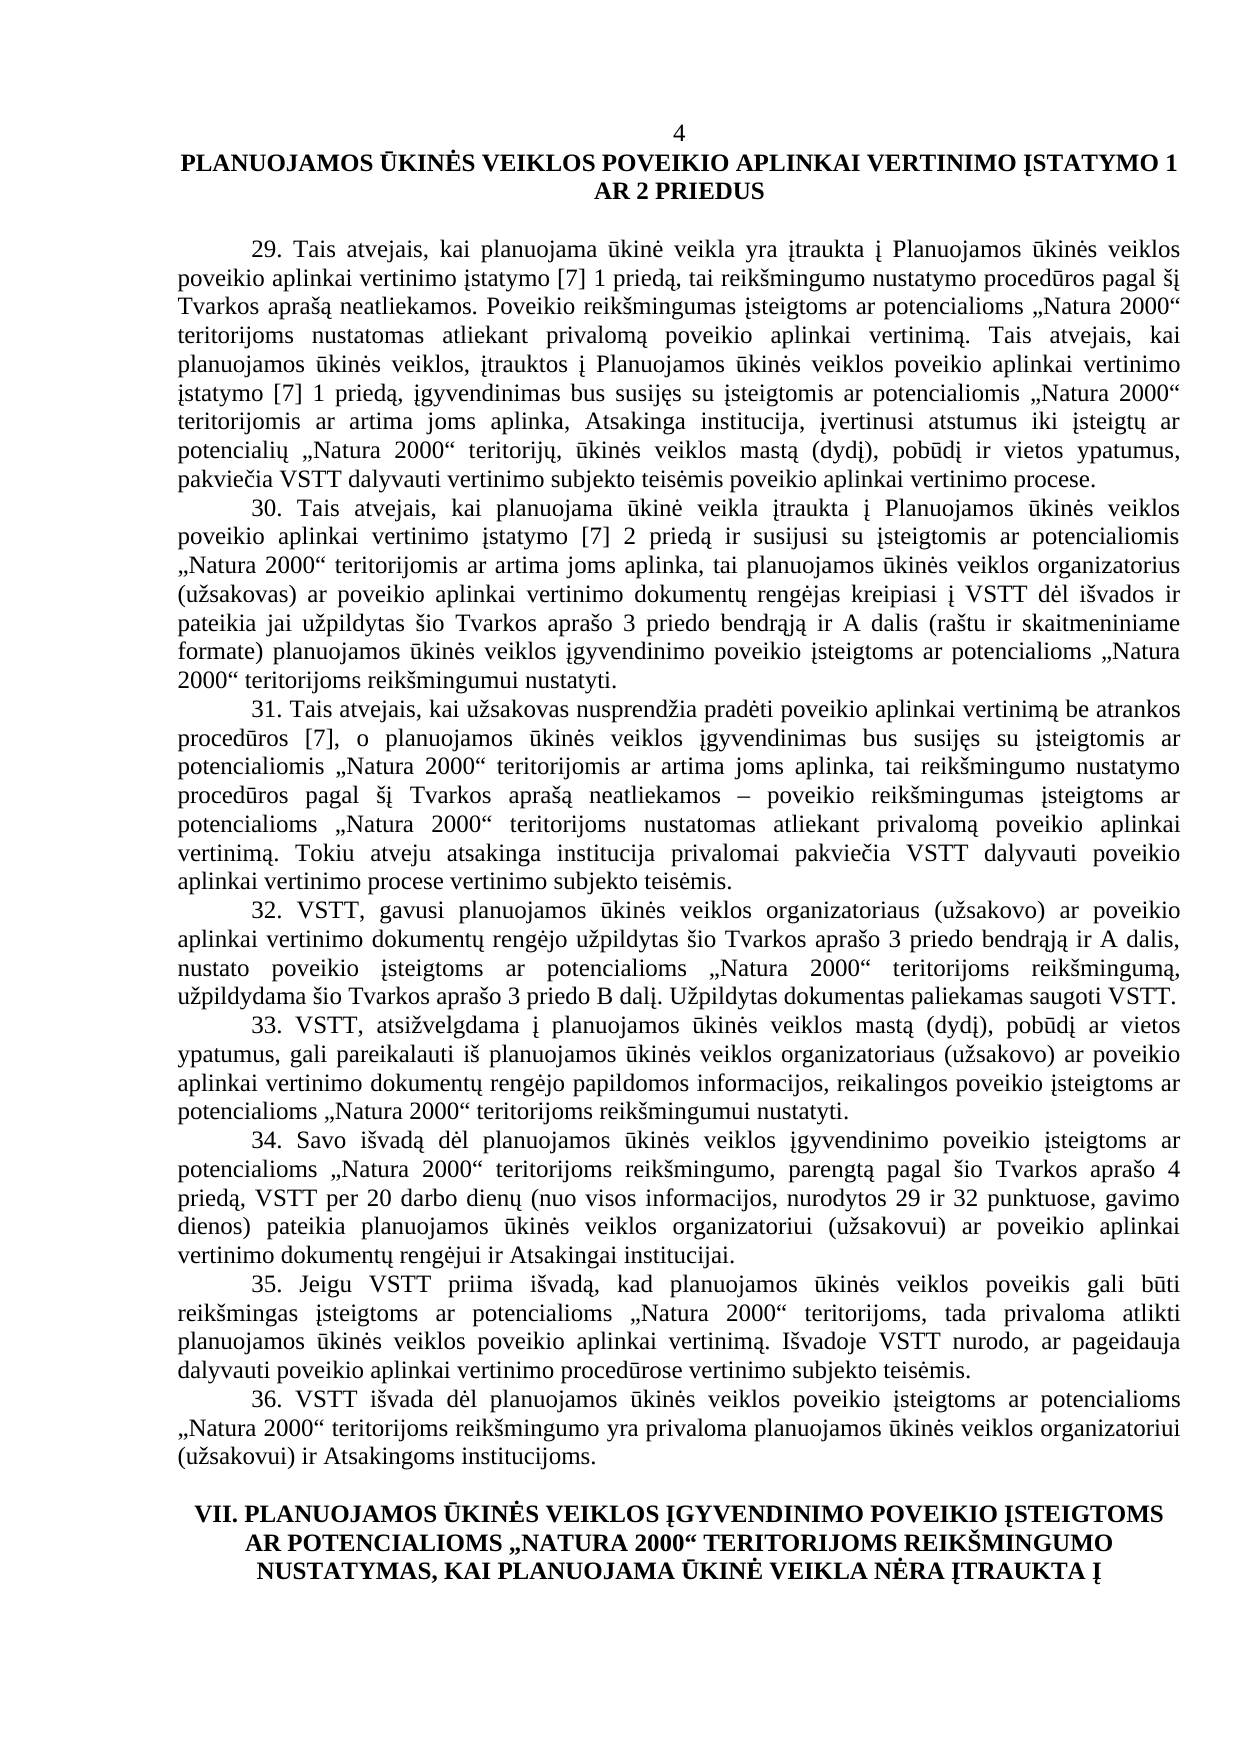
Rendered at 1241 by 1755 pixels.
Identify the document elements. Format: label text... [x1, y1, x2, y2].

text 36. VSTT išvada dėl planuojamos ūkinės veiklos poveikio įsteigtoms ar potencialioms „Natura 2000“ teritorijoms reikšmingumo yra privaloma planuojamos ūkinės veiklos organizatoriui (užsakovui) ir Atsakingoms institucijoms. [177, 1384, 1181, 1470]
text 30. Tais atvejais, kai planuojama ūkinė veikla įtraukta į Planuojamos ūkinės veiklos poveikio aplinkai vertinimo įstatymo [7] 2 priedą ir susijusi su įsteigtomis ar potencialiomis „Natura 2000“ teritorijomis ar artima joms aplinka, tai planuojamos ūkinės veiklos organizatorius (užsakovas) ar poveikio aplinkai vertinimo dokumentų rengėjas kreipiasi į VSTT dėl išvados ir pateikia jai užpildytas šio Tvarkos aprašo 3 priedo bendrąją ir A dalis (raštu ir skaitmeniniame formate) planuojamos ūkinės veiklos įgyvendinimo poveikio įsteigtoms ar potencialioms „Natura 2000“ teritorijoms reikšmingumui nustatyti. [177, 493, 1181, 694]
text PLANUOJAMOS ŪKINĖS VEIKLOS POVEIKIO APLINKAI VERTINIMO ĮSTATYMO 1 AR 2 PRIEDUS [177, 148, 1181, 205]
text 33. VSTT, atsižvelgdama į planuojamos ūkinės veiklos mastą (dydį), pobūdį ar vietos ypatumus, gali pareikalauti iš planuojamos ūkinės veiklos organizatoriaus (užsakovo) ar poveikio aplinkai vertinimo dokumentų rengėjo papildomos informacijos, reikalingos poveikio įsteigtoms ar potencialioms „Natura 2000“ teritorijoms reikšmingumui nustatyti. [177, 1010, 1181, 1125]
text VII. PLANUOJAMOS ŪKINĖS VEIKLOS ĮGYVENDINIMO POVEIKIO ĮSTEIGTOMS AR POTENCIALIOMS „NATURA 2000“ TERITORIJOMS REIKŠMINGUMO NUSTATYMAS, KAI PLANUOJAMA ŪKINĖ VEIKLA NĖRA ĮTRAUKTA Į [177, 1499, 1181, 1585]
text 31. Tais atvejais, kai užsakovas nusprendžia pradėti poveikio aplinkai vertinimą be atrankos procedūros [7], o planuojamos ūkinės veiklos įgyvendinimas bus susijęs su įsteigtomis ar potencialiomis „Natura 2000“ teritorijomis ar artima joms aplinka, tai reikšmingumo nustatymo procedūros pagal šį Tvarkos aprašą neatliekamos – poveikio reikšmingumas įsteigtoms ar potencialioms „Natura 2000“ teritorijoms nustatomas atliekant privalomą poveikio aplinkai vertinimą. Tokiu atveju atsakinga institucija privalomai pakviečia VSTT dalyvauti poveikio aplinkai vertinimo procese vertinimo subjekto teisėmis. [177, 694, 1181, 895]
text 34. Savo išvadą dėl planuojamos ūkinės veiklos įgyvendinimo poveikio įsteigtoms ar potencialioms „Natura 2000“ teritorijoms reikšmingumo, parengtą pagal šio Tvarkos aprašo 4 priedą, VSTT per 20 darbo dienų (nuo visos informacijos, nurodytos 29 ir 32 punktuose, gavimo dienos) pateikia planuojamos ūkinės veiklos organizatoriui (užsakovui) ar poveikio aplinkai vertinimo dokumentų rengėjui ir Atsakingai institucijai. [177, 1125, 1181, 1269]
text 35. Jeigu VSTT priima išvadą, kad planuojamos ūkinės veiklos poveikis gali būti reikšmingas įsteigtoms ar potencialioms „Natura 2000“ teritorijoms, tada privaloma atlikti planuojamos ūkinės veiklos poveikio aplinkai vertinimą. Išvadoje VSTT nurodo, ar pageidauja dalyvauti poveikio aplinkai vertinimo procedūrose vertinimo subjekto teisėmis. [177, 1269, 1181, 1384]
text 29. Tais atvejais, kai planuojama ūkinė veikla yra įtraukta į Planuojamos ūkinės veiklos poveikio aplinkai vertinimo įstatymo [7] 1 priedą, tai reikšmingumo nustatymo procedūros pagal šį Tvarkos aprašą neatliekamos. Poveikio reikšmingumas įsteigtoms ar potencialioms „Natura 2000“ teritorijoms nustatomas atliekant privalomą poveikio aplinkai vertinimą. Tais atvejais, kai planuojamos ūkinės veiklos, įtrauktos į Planuojamos ūkinės veiklos poveikio aplinkai vertinimo įstatymo [7] 1 priedą, įgyvendinimas bus susijęs su įsteigtomis ar potencialiomis „Natura 2000“ teritorijomis ar artima joms aplinka, Atsakinga institucija, įvertinusi atstumus iki įsteigtų ar potencialių „Natura 2000“ teritorijų, ūkinės veiklos mastą (dydį), pobūdį ir vietos ypatumus, pakviečia VSTT dalyvauti vertinimo subjekto teisėmis poveikio aplinkai vertinimo procese. [177, 234, 1181, 493]
text 32. VSTT, gavusi planuojamos ūkinės veiklos organizatoriaus (užsakovo) ar poveikio aplinkai vertinimo dokumentų rengėjo užpildytas šio Tvarkos aprašo 3 priedo bendrąją ir A dalis, nustato poveikio įsteigtoms ar potencialioms „Natura 2000“ teritorijoms reikšmingumą, užpildydama šio Tvarkos aprašo 3 priedo B dalį. Užpildytas dokumentas paliekamas saugoti VSTT. [177, 895, 1181, 1010]
